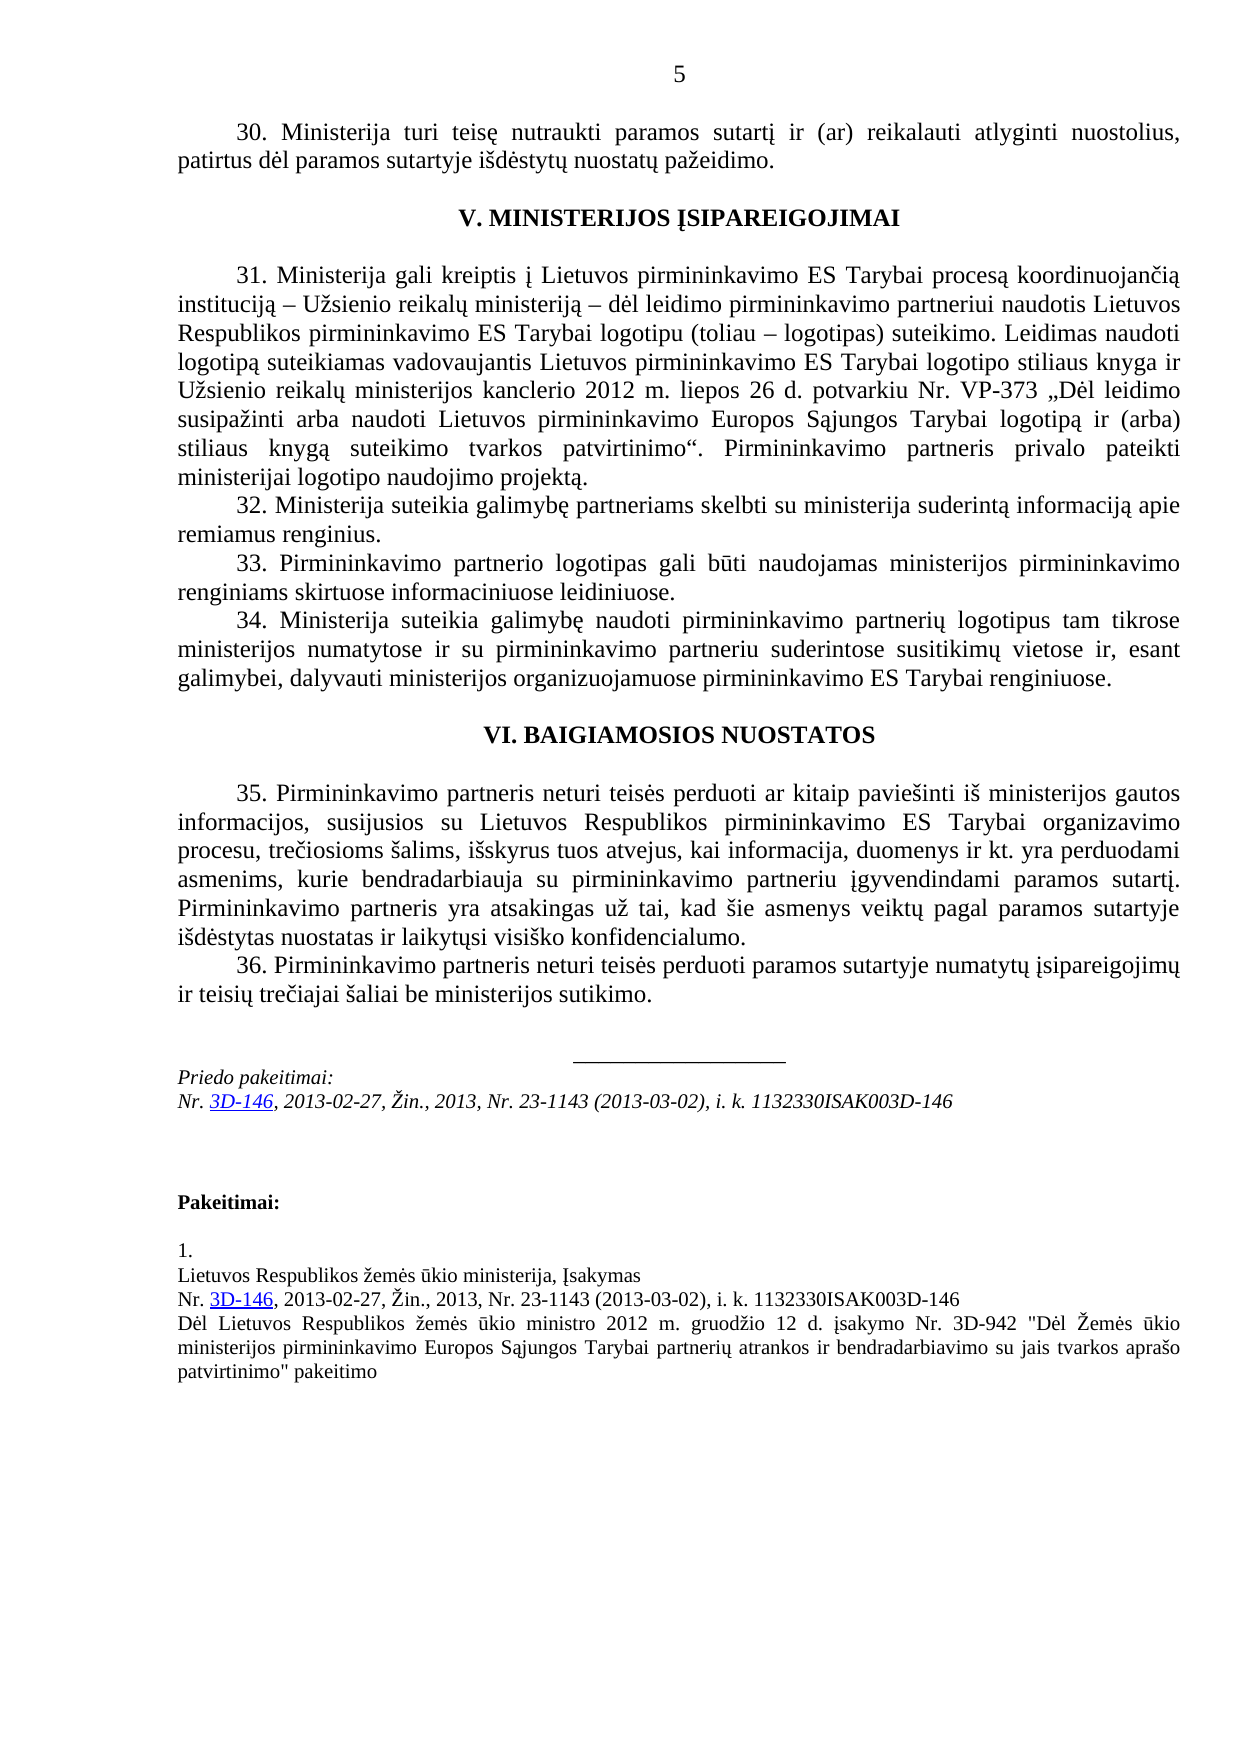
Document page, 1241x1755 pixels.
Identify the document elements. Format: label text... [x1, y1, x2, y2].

text VI. BAIGIAMOSIOS NUOSTATOS [177, 720, 1181, 749]
text 30. Ministerija turi teisę nutraukti paramos sutartį ir (ar) reikalauti atlyginti nuostolius, patirtus dėl paramos sutartyje išdėstytų nuostatų pažeidimo. [177, 117, 1181, 174]
text Pakeitimai: [177, 1190, 1181, 1214]
text 35. Pirmininkavimo partneris neturi teisės perduoti ar kitaip paviešinti iš ministerijos gautos informacijos, susijusios su Lietuvos Respublikos pirmininkavimo ES Tarybai organizavimo procesu, trečiosioms šalims, išskyrus tuos atvejus, kai informacija, duomenys ir kt. yra perduodami asmenims, kurie bendradarbiauja su pirmininkavimo partneriu įgyvendindami paramos sutartį. Pirmininkavimo partneris yra atsakingas už tai, kad šie asmenys veiktų pagal paramos sutartyje išdėstytas nuostatas ir laikytųsi visiško konfidencialumo. [177, 778, 1181, 950]
text Dėl Lietuvos Respublikos žemės ūkio ministro 2012 m. gruodžio 12 d. įsakymo Nr. 3D-942 "Dėl Žemės ūkio ministerijos pirmininkavimo Europos Sąjungos Tarybai partnerių atrankos ir bendradarbiavimo su jais tvarkos aprašo patvirtinimo" pakeitimo [177, 1311, 1181, 1383]
text 33. Pirmininkavimo partnerio logotipas gali būti naudojamas ministerijos pirmininkavimo renginiams skirtuose informaciniuose leidiniuose. [177, 548, 1181, 605]
text Lietuvos Respublikos žemės ūkio ministerija, Įsakymas [177, 1262, 1181, 1287]
text Priedo pakeitimai: [177, 1065, 1181, 1089]
text 34. Ministerija suteikia galimybę naudoti pirmininkavimo partnerių logotipus tam tikrose ministerijos numatytose ir su pirmininkavimo partneriu suderintose susitikimų vietose ir, esant galimybei, dalyvauti ministerijos organizuojamuose pirmininkavimo ES Tarybai renginiuose. [177, 605, 1181, 692]
text _________________ [177, 1037, 1181, 1065]
text 1. [177, 1238, 1181, 1262]
text Nr. 3D-146, 2013-02-27, Žin., 2013, Nr. 23-1143 (2013-03-02), i. k. 1132330ISAK003D-146 [177, 1287, 1181, 1311]
text V. MINISTERIJOS ĮSIPAREIGOJIMAI [177, 203, 1181, 232]
text 31. Ministerija gali kreiptis į Lietuvos pirmininkavimo ES Tarybai procesą koordinuojančią instituciją – Užsienio reikalų ministeriją – dėl leidimo pirmininkavimo partneriui naudotis Lietuvos Respublikos pirmininkavimo ES Tarybai logotipu (toliau – logotipas) suteikimo. Leidimas naudoti logotipą suteikiamas vadovaujantis Lietuvos pirmininkavimo ES Tarybai logotipo stiliaus knyga ir Užsienio reikalų ministerijos kanclerio 2012 m. liepos 26 d. potvarkiu Nr. VP-373 „Dėl leidimo susipažinti arba naudoti Lietuvos pirmininkavimo Europos Sąjungos Tarybai logotipą ir (arba) stiliaus knygą suteikimo tvarkos patvirtinimo“. Pirmininkavimo partneris privalo pateikti ministerijai logotipo naudojimo projektą. [177, 260, 1181, 490]
text 36. Pirmininkavimo partneris neturi teisės perduoti paramos sutartyje numatytų įsipareigojimų ir teisių trečiajai šaliai be ministerijos sutikimo. [177, 950, 1181, 1008]
text Nr. 3D-146, 2013-02-27, Žin., 2013, Nr. 23-1143 (2013-03-02), i. k. 1132330ISAK003D-146 [177, 1089, 1181, 1113]
text 32. Ministerija suteikia galimybę partneriams skelbti su ministerija suderintą informaciją apie remiamus renginius. [177, 490, 1181, 548]
